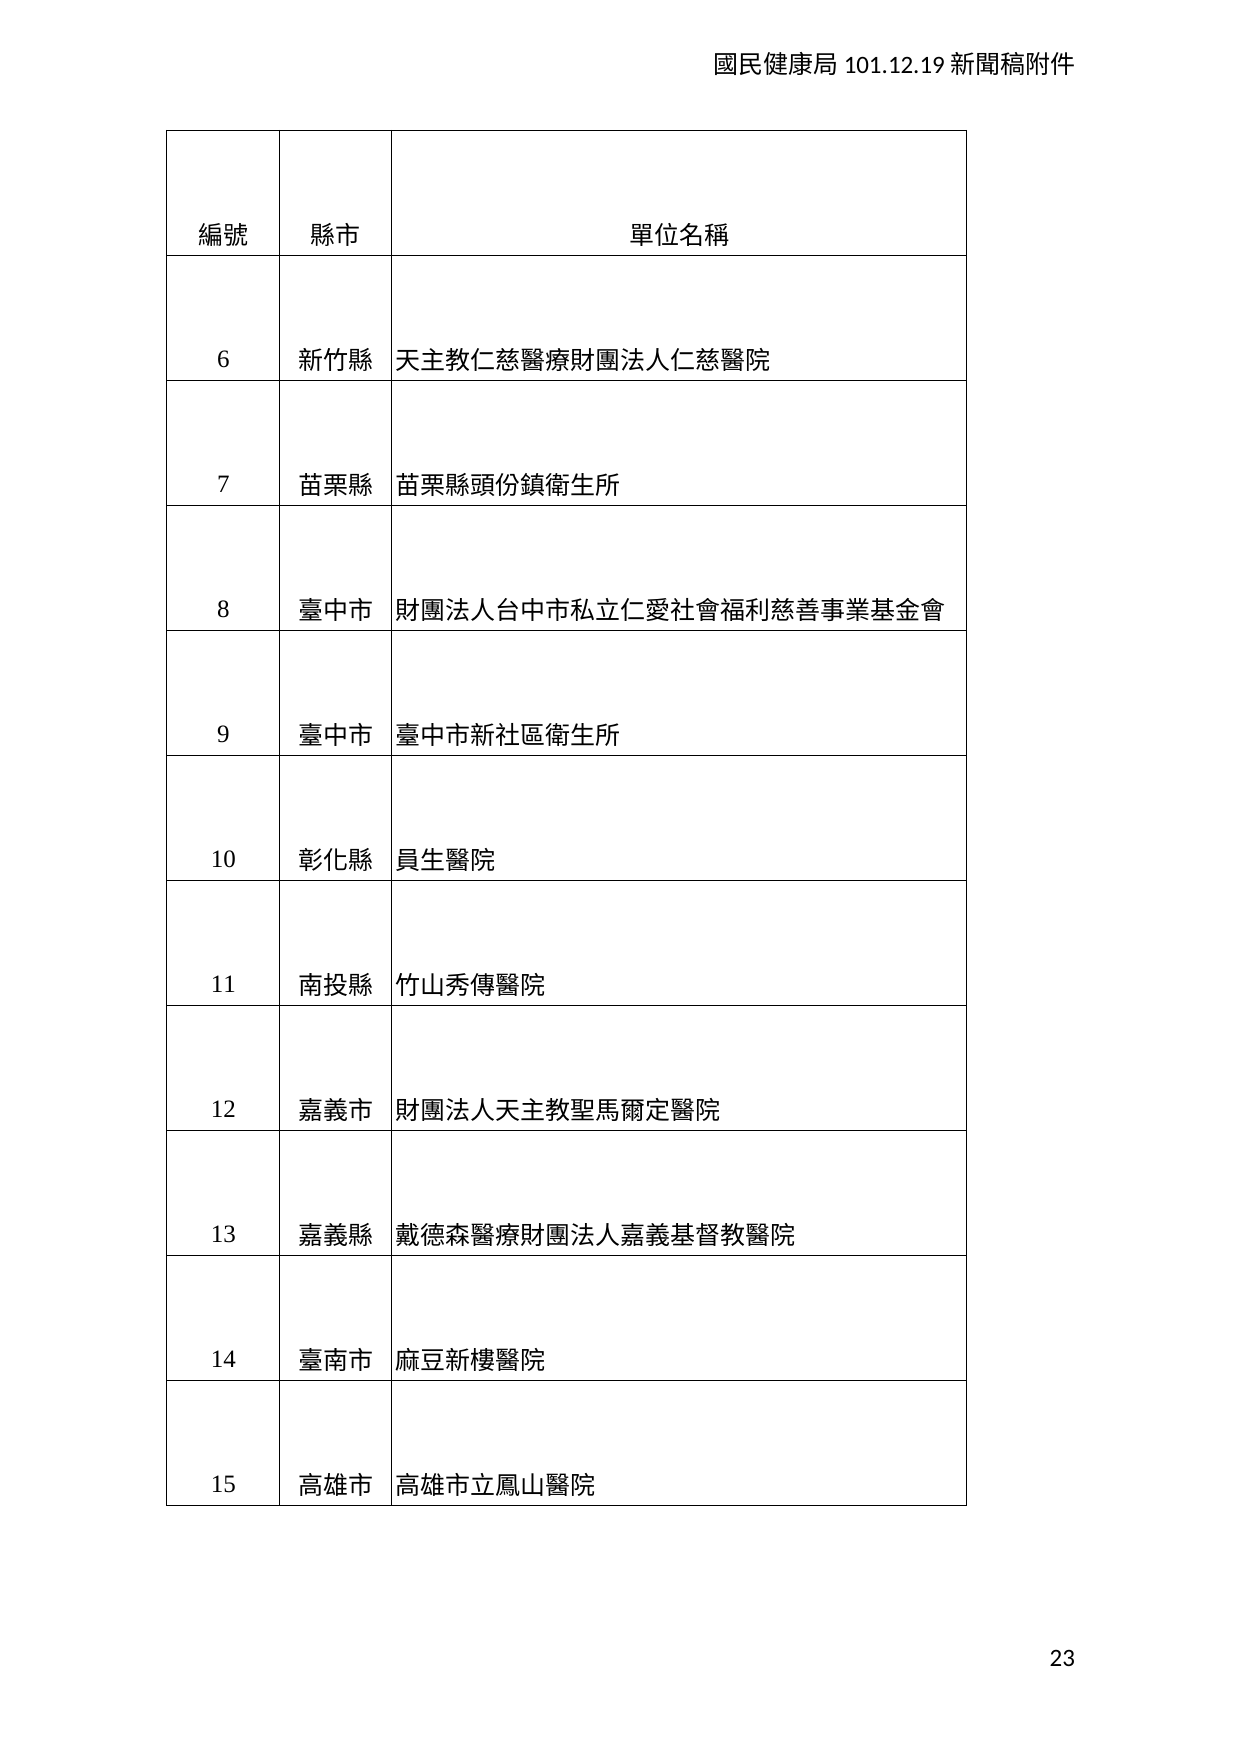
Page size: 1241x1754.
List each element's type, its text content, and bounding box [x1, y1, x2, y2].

table_cell 天主教仁慈醫療財團法人仁慈醫院 [392, 256, 966, 380]
table_cell 15 [167, 1381, 279, 1505]
table_cell 員生醫院 [392, 756, 966, 880]
table_cell 財團法人台中市私立仁愛社會福利慈善事業基金會 [392, 506, 966, 630]
table_cell 13 [167, 1131, 279, 1255]
table_cell 11 [167, 881, 279, 1005]
table_cell 6 [167, 256, 279, 380]
table_cell 嘉義縣 [280, 1131, 391, 1255]
table_cell 臺南市 [280, 1256, 391, 1380]
table_cell 臺中市新社區衛生所 [392, 631, 966, 755]
table_header 單位名稱 [392, 131, 966, 255]
table_cell 9 [167, 631, 279, 755]
table_cell 14 [167, 1256, 279, 1380]
table_cell 苗栗縣頭份鎮衛生所 [392, 381, 966, 505]
table_cell 高雄市 [280, 1381, 391, 1505]
table_cell 苗栗縣 [280, 381, 391, 505]
table_cell 7 [167, 381, 279, 505]
table_cell 南投縣 [280, 881, 391, 1005]
table_cell 高雄市立鳳山醫院 [392, 1381, 966, 1505]
table_cell 財團法人天主教聖馬爾定醫院 [392, 1006, 966, 1130]
table_cell 12 [167, 1006, 279, 1130]
table_header 編號 [167, 131, 279, 255]
table_cell 新竹縣 [280, 256, 391, 380]
table_cell 8 [167, 506, 279, 630]
table_cell 嘉義市 [280, 1006, 391, 1130]
table_header 縣市 [280, 131, 391, 255]
table_cell 10 [167, 756, 279, 880]
table_cell 戴德森醫療財團法人嘉義基督教醫院 [392, 1131, 966, 1255]
table_cell 竹山秀傳醫院 [392, 881, 966, 1005]
table_cell 彰化縣 [280, 756, 391, 880]
table_cell 臺中市 [280, 506, 391, 630]
table_cell 臺中市 [280, 631, 391, 755]
table_cell 麻豆新樓醫院 [392, 1256, 966, 1380]
